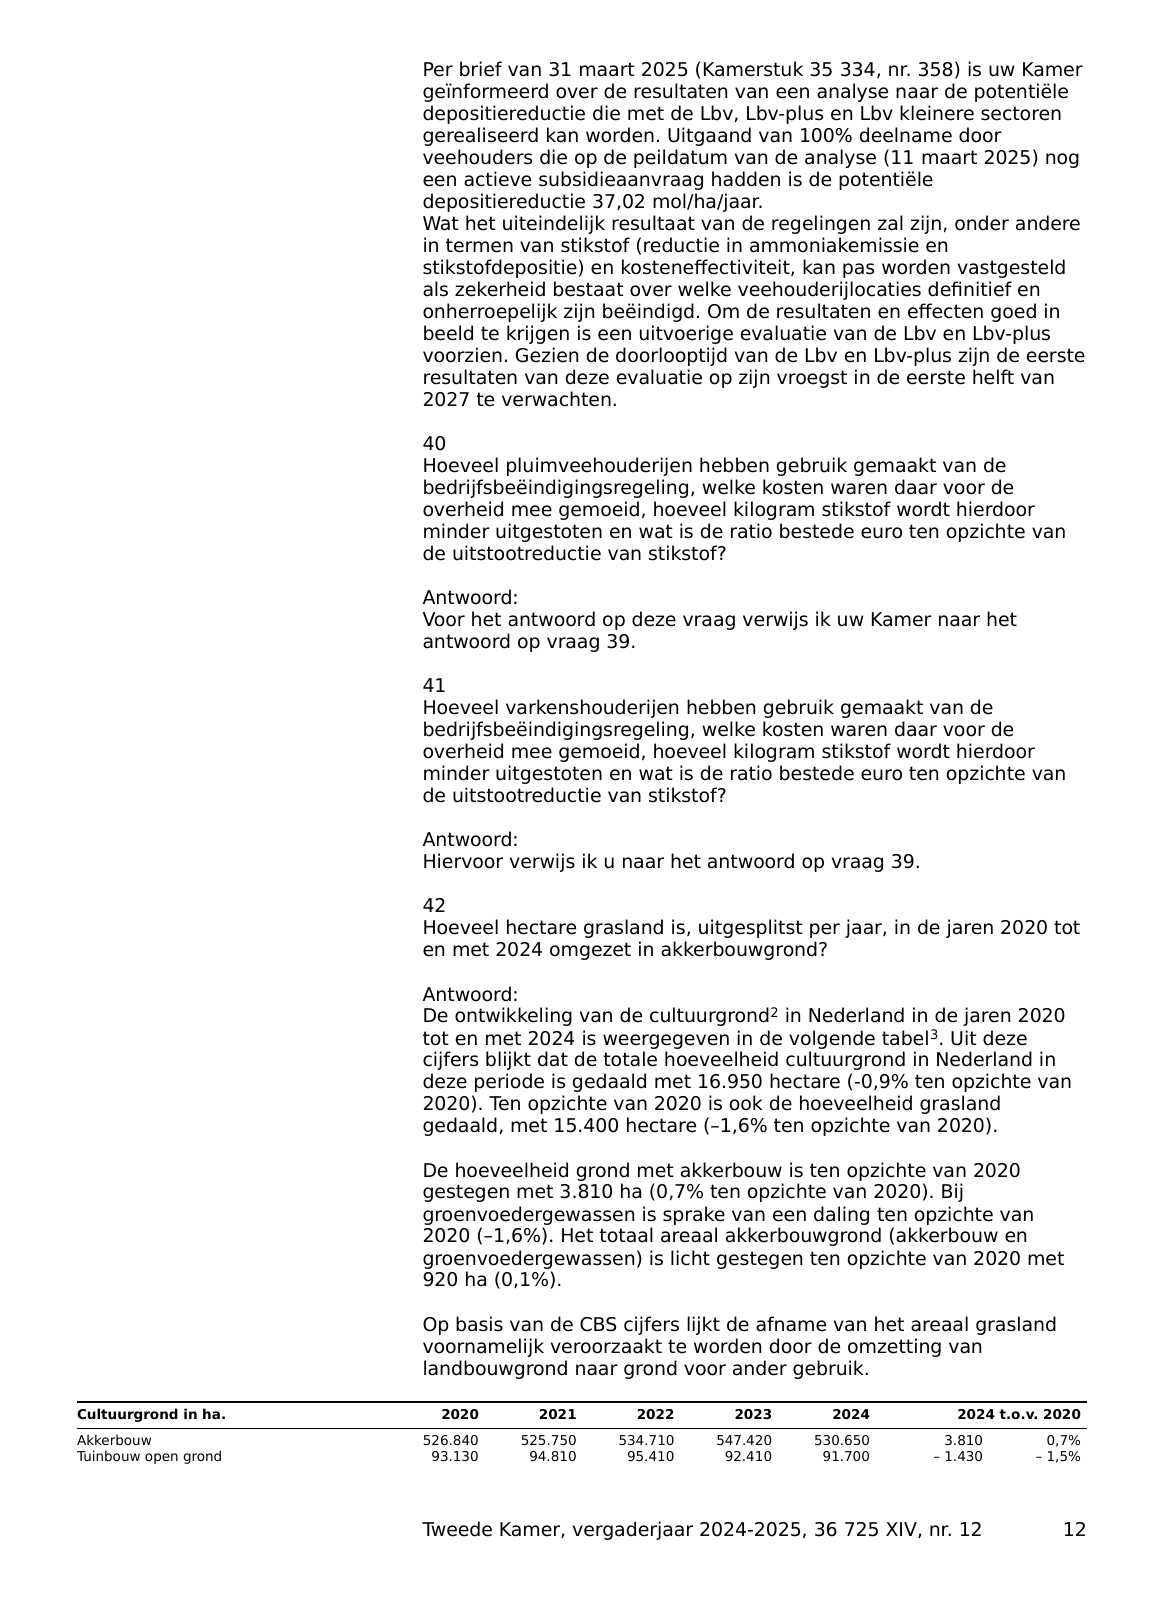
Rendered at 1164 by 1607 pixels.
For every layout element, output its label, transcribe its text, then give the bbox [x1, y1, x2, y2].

text Per brief van 31 maart 2025 (Kamerstuk 35 334, nr. 358) is uw Kamer geïnformeerd over de resultaten van een analyse naar de potentiële depositiereductie die met de Lbv, Lbv-plus en Lbv kleinere sectoren gerealiseerd kan worden. Uitgaand van 100% deelname door veehouders die op de peildatum van de analyse (11 maart 2025) nog een actieve subsidieaanvraag hadden is de potentiële depositiereductie 37,02 mol/ha/jaar. [422, 59, 1087, 213]
text Antwoord: [422, 983, 1087, 1005]
text Wat het uiteindelijk resultaat van de regelingen zal zijn, onder andere in termen van stikstof (reductie in ammoniakemissie en stikstofdepositie) en kosteneffectiviteit, kan pas worden vastgesteld als zekerheid bestaat over welke veehouderijlocaties definitief en onherroepelijk zijn beëindigd. Om de resultaten en effecten goed in beeld te krijgen is een uitvoerige evaluatie van de Lbv en Lbv-plus voorzien. Gezien de doorlooptijd van de Lbv en Lbv-plus zijn de eerste resultaten van deze evaluatie op zijn vroegst in de eerste helft van 2027 te verwachten. [422, 213, 1087, 411]
table_header 2022 [582, 1403, 680, 1427]
text Voor het antwoord op deze vraag verwijs ik uw Kamer naar het antwoord op vraag 39. [422, 609, 1087, 653]
text Hoeveel hectare grasland is, uitgesplitst per jaar, in de jaren 2020 tot en met 2024 omgezet in akkerbouwgrond? [422, 917, 1087, 961]
text Op basis van de CBS cijfers lijkt de afname van het areaal grasland voornamelijk veroorzaakt te worden door de omzetting van landbouwgrond naar grond voor ander gebruik. [422, 1313, 1087, 1379]
table_cell [876, 1449, 891, 1465]
table_cell 91.700 [778, 1449, 876, 1465]
text 42 [422, 895, 1087, 917]
table_cell 547.420 [680, 1429, 778, 1449]
text Hoeveel varkenshouderijen hebben gebruik gemaakt van de bedrijfsbeëindigingsregeling, welke kosten waren daar voor de overheid mee gemoeid, hoeveel kilogram stikstof wordt hierdoor minder uitgestoten en wat is de ratio bestede euro ten opzichte van de uitstootreductie van stikstof? [422, 697, 1087, 807]
table_header 2021 [485, 1403, 582, 1427]
text De hoeveelheid grond met akkerbouw is ten opzichte van 2020 gestegen met 3.810 ha (0,7% ten opzichte van 2020). Bij groenvoedergewassen is sprake van een daling ten opzichte van 2020 (–1,6%). Het totaal areaal akkerbouwgrond (akkerbouw en groenvoedergewassen) is licht gestegen ten opzichte van 2020 met 920 ha (0,1%). [422, 1159, 1087, 1291]
table_cell 534.710 [582, 1429, 680, 1449]
table_header 2024 t.o.v. 2020 [891, 1403, 1087, 1427]
table_cell 526.840 [387, 1429, 484, 1449]
table_cell 530.650 [778, 1429, 876, 1449]
text Hoeveel pluimveehouderijen hebben gebruik gemaakt van de bedrijfsbeëindigingsregeling, welke kosten waren daar voor de overheid mee gemoeid, hoeveel kilogram stikstof wordt hierdoor minder uitgestoten en wat is de ratio bestede euro ten opzichte van de uitstootreductie van stikstof? [422, 455, 1087, 565]
table_cell 94.810 [485, 1449, 582, 1465]
table_cell 92.410 [680, 1449, 778, 1465]
table_cell 0,7% [989, 1429, 1087, 1449]
text De ontwikkeling van de cultuurgrond2 in Nederland in de jaren 2020 tot en met 2024 is weergegeven in de volgende tabel3. Uit deze cijfers blijkt dat de totale hoeveelheid cultuurgrond in Nederland in deze periode is gedaald met 16.950 hectare (-0,9% ten opzichte van 2020). Ten opzichte van 2020 is ook de hoeveelheid grasland gedaald, met 15.400 hectare (–1,6% ten opzichte van 2020). [422, 1005, 1087, 1137]
table_cell Tuinbouw open grond [77, 1449, 387, 1465]
table_cell – 1.430 [891, 1449, 989, 1465]
table_header 2020 [387, 1403, 484, 1427]
table_header 2024 [778, 1403, 876, 1427]
table_header 2023 [680, 1403, 778, 1427]
table_cell 95.410 [582, 1449, 680, 1465]
table_cell [876, 1429, 891, 1449]
text 41 [422, 675, 1087, 697]
text Antwoord: [422, 587, 1087, 609]
table_header [876, 1403, 891, 1427]
text 40 [422, 433, 1087, 455]
table_cell 525.750 [485, 1429, 582, 1449]
text Hiervoor verwijs ik u naar het antwoord op vraag 39. [422, 851, 1087, 873]
table_header Cultuurgrond in ha. [77, 1403, 387, 1427]
table_cell 93.130 [387, 1449, 484, 1465]
table_cell Akkerbouw [77, 1429, 387, 1449]
table_cell – 1,5% [989, 1449, 1087, 1465]
text Antwoord: [422, 829, 1087, 851]
table_cell 3.810 [891, 1429, 989, 1449]
